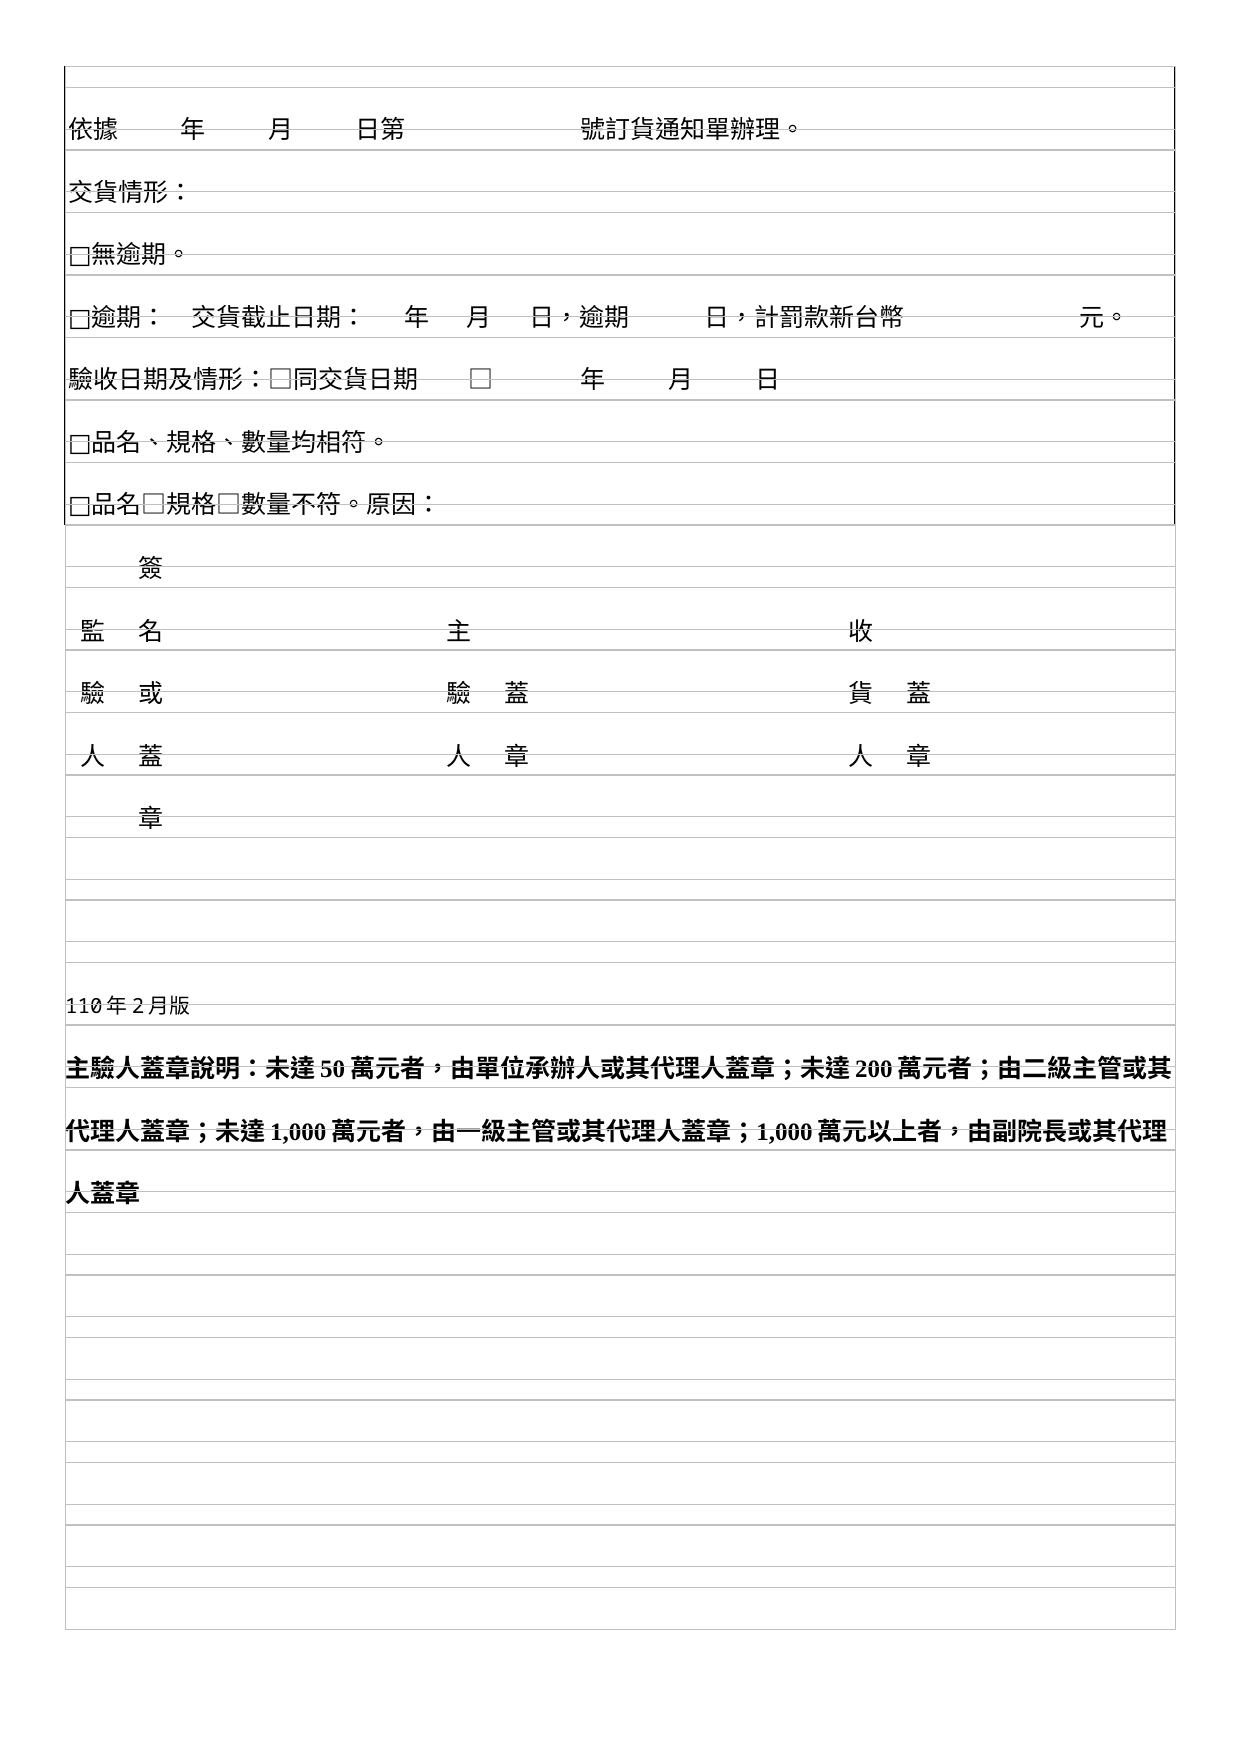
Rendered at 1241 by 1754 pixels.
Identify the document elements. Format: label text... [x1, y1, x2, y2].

table_header 收貨人 [834, 567, 892, 587]
table_header 主驗人 [431, 588, 489, 629]
table_header 監驗人 [66, 692, 123, 712]
table_header 主驗人 [431, 692, 489, 712]
table_header 收貨人 [834, 630, 892, 649]
table_header 蓋章 [490, 567, 548, 587]
table_header 蓋章 [892, 817, 953, 837]
table_cell 依據 年 月 日第 號訂貨通知單辦理。 交貨情形： □無逾期。 □逾期： 交貨截止日期： 年 月 日，逾期 日，計罰款新台幣 元。 驗收日期及情形：□同交貨日期 □ 年 月 日 □品名、規格、數量均相符。 □品名□規格□數量不符。原因： [66, 463, 1174, 504]
table_header 簽 名 或 蓋章 [123, 817, 181, 837]
table_header 收貨人 [834, 755, 892, 774]
table_header 主驗人 [431, 755, 489, 774]
table_header 收貨人 [834, 817, 892, 837]
table_header 主驗人 [431, 651, 489, 691]
table_header [954, 755, 1175, 774]
table_header 蓋章 [490, 692, 548, 712]
table_cell 依據 年 月 日第 號訂貨通知單辦理。 交貨情形： □無逾期。 □逾期： 交貨截止日期： 年 月 日，逾期 日，計罰款新台幣 元。 驗收日期及情形：□同交貨日期 □ 年 月 日 □品名、規格、數量均相符。 □品名□規格□數量不符。原因： [66, 442, 1174, 462]
table_header [548, 526, 833, 566]
table_header 蓋章 [892, 630, 953, 649]
table_header [181, 567, 431, 587]
table_header 簽 名 或 蓋章 [123, 713, 181, 754]
text 110年2月版 [66, 942, 1175, 962]
table_header 蓋章 [490, 651, 548, 691]
table_header [181, 588, 431, 629]
table_header 蓋章 [892, 776, 953, 816]
table_header 監驗人 [66, 567, 123, 587]
table_header 簽 名 或 蓋章 [123, 588, 181, 629]
table_header [954, 588, 1175, 629]
table_header 蓋章 [490, 755, 548, 774]
table_header [181, 526, 431, 566]
table_header [548, 651, 833, 691]
table_header 監驗人 [66, 588, 123, 629]
table_header [548, 776, 833, 816]
table_header [181, 755, 431, 774]
table_cell 依據 年 月 日第 號訂貨通知單辦理。 交貨情形： □無逾期。 □逾期： 交貨截止日期： 年 月 日，逾期 日，計罰款新台幣 元。 驗收日期及情形：□同交貨日期 □ 年 月 日 □品名、規格、數量均相符。 □品名□規格□數量不符。原因： [66, 317, 1174, 337]
table_header 主驗人 [431, 567, 489, 587]
text 主驗人蓋章說明：未達50萬元者，由單位承辦人或其代理人蓋章；未達200萬元者；由二級主管或其代理人蓋章；未達1,000萬元者，由一級主管或其代理人蓋章；1,000萬元以上者，由副院長或其代理人蓋章 [66, 1151, 1175, 1191]
table_header [954, 567, 1175, 587]
table_header 主驗人 [431, 630, 489, 649]
table_header [954, 692, 1175, 712]
table_header [548, 713, 833, 754]
table_header 收貨人 [834, 713, 892, 754]
text 主驗人蓋章說明：未達50萬元者，由單位承辦人或其代理人蓋章；未達200萬元者；由二級主管或其代理人蓋章；未達1,000萬元者，由一級主管或其代理人蓋章；1,000萬元以上者，由副院長或其代理人蓋章 [66, 1067, 1175, 1087]
table_header 收貨人 [834, 588, 892, 629]
text 主驗人蓋章說明：未達50萬元者，由單位承辦人或其代理人蓋章；未達200萬元者；由二級主管或其代理人蓋章；未達1,000萬元者，由一級主管或其代理人蓋章；1,000萬元以上者，由副院長或其代理人蓋章 [66, 1026, 1175, 1066]
table_cell 依據 年 月 日第 號訂貨通知單辦理。 交貨情形： □無逾期。 □逾期： 交貨截止日期： 年 月 日，逾期 日，計罰款新台幣 元。 驗收日期及情形：□同交貨日期 □ 年 月 日 □品名、規格、數量均相符。 □品名□規格□數量不符。原因： [66, 255, 1174, 274]
table_cell 依據 年 月 日第 號訂貨通知單辦理。 交貨情形： □無逾期。 □逾期： 交貨截止日期： 年 月 日，逾期 日，計罰款新台幣 元。 驗收日期及情形：□同交貨日期 □ 年 月 日 □品名、規格、數量均相符。 □品名□規格□數量不符。原因： [66, 67, 1174, 87]
table_cell 依據 年 月 日第 號訂貨通知單辦理。 交貨情形： □無逾期。 □逾期： 交貨截止日期： 年 月 日，逾期 日，計罰款新台幣 元。 驗收日期及情形：□同交貨日期 □ 年 月 日 □品名、規格、數量均相符。 □品名□規格□數量不符。原因： [66, 380, 1174, 399]
table_header 蓋章 [892, 692, 953, 712]
table_cell 依據 年 月 日第 號訂貨通知單辦理。 交貨情形： □無逾期。 □逾期： 交貨截止日期： 年 月 日，逾期 日，計罰款新台幣 元。 驗收日期及情形：□同交貨日期 □ 年 月 日 □品名、規格、數量均相符。 □品名□規格□數量不符。原因： [66, 505, 1174, 524]
table_cell 依據 年 月 日第 號訂貨通知單辦理。 交貨情形： □無逾期。 □逾期： 交貨截止日期： 年 月 日，逾期 日，計罰款新台幣 元。 驗收日期及情形：□同交貨日期 □ 年 月 日 □品名、規格、數量均相符。 □品名□規格□數量不符。原因： [66, 213, 1174, 254]
table_header 簽 名 或 蓋章 [123, 692, 181, 712]
table_header 主驗人 [431, 817, 489, 837]
table_header [954, 817, 1175, 837]
table_header 簽 名 或 蓋章 [123, 776, 181, 816]
table_header [954, 630, 1175, 649]
table_header 蓋章 [490, 713, 548, 754]
table_header 簽 名 或 蓋章 [123, 755, 181, 774]
table_header 蓋章 [490, 630, 548, 649]
table_header [954, 776, 1175, 816]
table_header [954, 526, 1175, 566]
table_cell 依據 年 月 日第 號訂貨通知單辦理。 交貨情形： □無逾期。 □逾期： 交貨截止日期： 年 月 日，逾期 日，計罰款新台幣 元。 驗收日期及情形：□同交貨日期 □ 年 月 日 □品名、規格、數量均相符。 □品名□規格□數量不符。原因： [66, 130, 1174, 149]
table_header [548, 588, 833, 629]
table_header [181, 817, 431, 837]
table_header [548, 755, 833, 774]
table_header 監驗人 [66, 755, 123, 774]
table_header 監驗人 [66, 817, 123, 837]
table_header 收貨人 [834, 692, 892, 712]
table_header 蓋章 [490, 588, 548, 629]
table_header 簽 名 或 蓋章 [123, 630, 181, 649]
text 主驗人蓋章說明：未達50萬元者，由單位承辦人或其代理人蓋章；未達200萬元者；由二級主管或其代理人蓋章；未達1,000萬元者，由一級主管或其代理人蓋章；1,000萬元以上者，由副院長或其代理人蓋章 [66, 1130, 1175, 1149]
table_header 收貨人 [834, 651, 892, 691]
table_header [181, 776, 431, 816]
table_cell 依據 年 月 日第 號訂貨通知單辦理。 交貨情形： □無逾期。 □逾期： 交貨截止日期： 年 月 日，逾期 日，計罰款新台幣 元。 驗收日期及情形：□同交貨日期 □ 年 月 日 □品名、規格、數量均相符。 □品名□規格□數量不符。原因： [66, 88, 1174, 129]
table_header [181, 630, 431, 649]
table_header 收貨人 [834, 776, 892, 816]
table_header 簽 名 或 蓋章 [123, 651, 181, 691]
table_header 蓋章 [892, 755, 953, 774]
text 主驗人蓋章說明：未達50萬元者，由單位承辦人或其代理人蓋章；未達200萬元者；由二級主管或其代理人蓋章；未達1,000萬元者，由一級主管或其代理人蓋章；1,000萬元以上者，由副院長或其代理人蓋章 [66, 1192, 1175, 1212]
table_cell 依據 年 月 日第 號訂貨通知單辦理。 交貨情形： □無逾期。 □逾期： 交貨截止日期： 年 月 日，逾期 日，計罰款新台幣 元。 驗收日期及情形：□同交貨日期 □ 年 月 日 □品名、規格、數量均相符。 □品名□規格□數量不符。原因： [66, 401, 1174, 441]
table_header 蓋章 [892, 651, 953, 691]
text 110年2月版 [66, 1005, 1175, 1024]
table_cell 依據 年 月 日第 號訂貨通知單辦理。 交貨情形： □無逾期。 □逾期： 交貨截止日期： 年 月 日，逾期 日，計罰款新台幣 元。 驗收日期及情形：□同交貨日期 □ 年 月 日 □品名、規格、數量均相符。 □品名□規格□數量不符。原因： [66, 151, 1174, 191]
text 主驗人蓋章說明：未達50萬元者，由單位承辦人或其代理人蓋章；未達200萬元者；由二級主管或其代理人蓋章；未達1,000萬元者，由一級主管或其代理人蓋章；1,000萬元以上者，由副院長或其代理人蓋章 [66, 1088, 1175, 1129]
table_header 監驗人 [66, 776, 123, 816]
table_header 收貨人 [834, 526, 892, 566]
table_header 主驗人 [431, 776, 489, 816]
table_header [954, 651, 1175, 691]
table_header 蓋章 [490, 817, 548, 837]
table_header 監驗人 [66, 630, 123, 649]
table_header [548, 692, 833, 712]
table_header 蓋章 [892, 567, 953, 587]
table_header [181, 713, 431, 754]
table_header 蓋章 [892, 526, 953, 566]
table_header 蓋章 [892, 713, 953, 754]
table_header 簽 名 或 蓋章 [123, 526, 181, 566]
table_header 蓋章 [490, 776, 548, 816]
table_header 蓋章 [490, 526, 548, 566]
table_header [548, 817, 833, 837]
table_header 監驗人 [66, 713, 123, 754]
table_cell 依據 年 月 日第 號訂貨通知單辦理。 交貨情形： □無逾期。 □逾期： 交貨截止日期： 年 月 日，逾期 日，計罰款新台幣 元。 驗收日期及情形：□同交貨日期 □ 年 月 日 □品名、規格、數量均相符。 □品名□規格□數量不符。原因： [66, 192, 1174, 212]
table_header [548, 630, 833, 649]
table_cell 依據 年 月 日第 號訂貨通知單辦理。 交貨情形： □無逾期。 □逾期： 交貨截止日期： 年 月 日，逾期 日，計罰款新台幣 元。 驗收日期及情形：□同交貨日期 □ 年 月 日 □品名、規格、數量均相符。 □品名□規格□數量不符。原因： [66, 276, 1174, 316]
table_header [181, 651, 431, 691]
table_header [548, 567, 833, 587]
table_header [181, 692, 431, 712]
table_header 監驗人 [66, 651, 123, 691]
table_header 監驗人 [66, 526, 123, 566]
text 110年2月版 [66, 901, 1175, 941]
table_header 主驗人 [431, 713, 489, 754]
text 110年2月版 [66, 963, 1175, 1004]
table_header [954, 713, 1175, 754]
table_header 蓋章 [892, 588, 953, 629]
table_header 主驗人 [431, 526, 489, 566]
table_header 簽 名 或 蓋章 [123, 567, 181, 587]
table_cell 依據 年 月 日第 號訂貨通知單辦理。 交貨情形： □無逾期。 □逾期： 交貨截止日期： 年 月 日，逾期 日，計罰款新台幣 元。 驗收日期及情形：□同交貨日期 □ 年 月 日 □品名、規格、數量均相符。 □品名□規格□數量不符。原因： [66, 338, 1174, 379]
